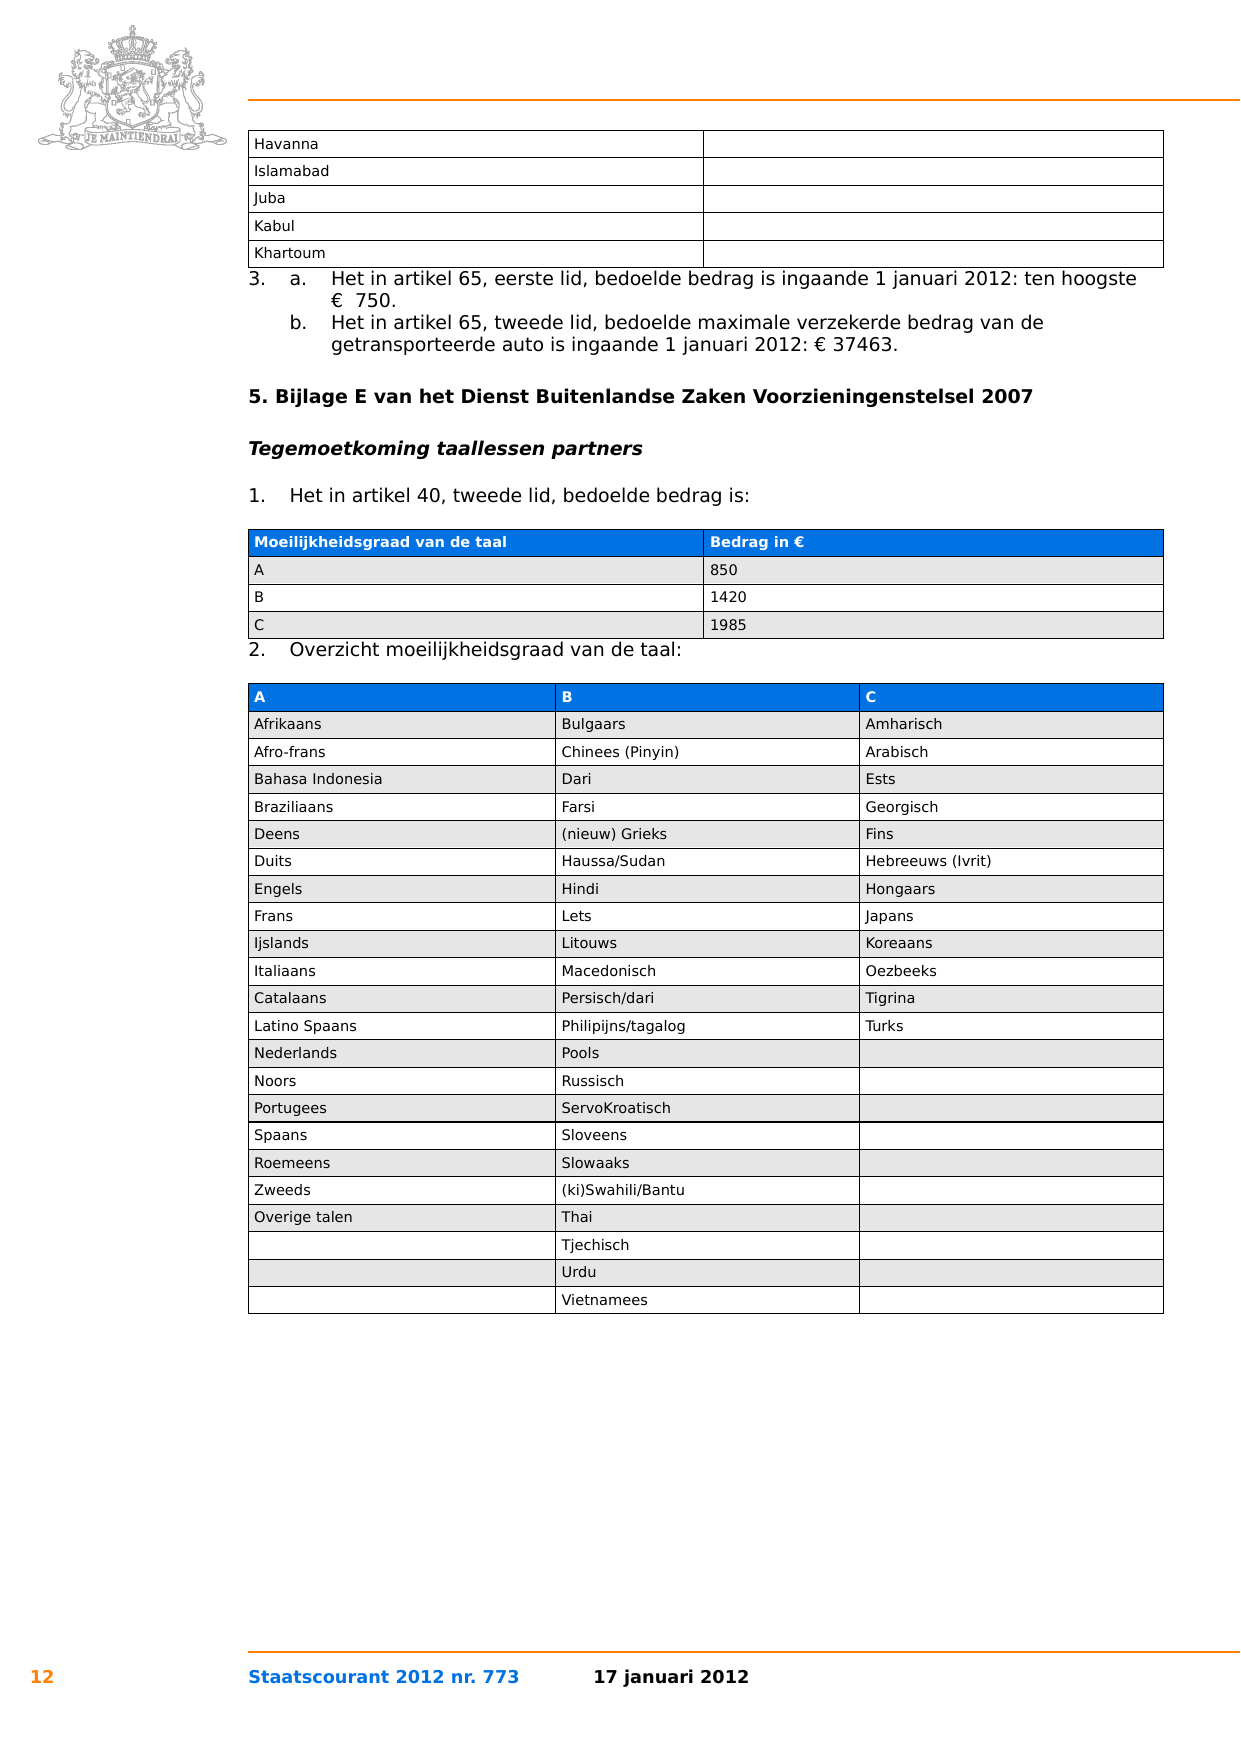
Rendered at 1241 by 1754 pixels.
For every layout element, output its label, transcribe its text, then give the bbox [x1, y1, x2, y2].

table_cell [860, 1232, 1163, 1258]
table_cell [860, 1177, 1163, 1204]
table_cell Duits [249, 849, 555, 875]
table_cell Hindi [556, 876, 859, 902]
table_cell Spaans [249, 1123, 555, 1149]
table_cell Noors [249, 1068, 555, 1094]
table_cell A [249, 557, 703, 583]
table_cell Turks [860, 1013, 1163, 1039]
table_cell (nieuw) Grieks [556, 821, 859, 847]
table_cell C [249, 612, 703, 638]
table_cell Hebreeuws (Ivrit) [860, 849, 1163, 875]
table_cell Braziliaans [249, 794, 555, 820]
table_cell Amharisch [860, 712, 1163, 738]
table_cell [860, 1150, 1163, 1176]
table_cell Bahasa Indonesia [249, 766, 555, 793]
table_cell B [249, 585, 703, 611]
table_cell Philipijns/tagalog [556, 1013, 859, 1039]
text 1. Het in artikel 40, tweede lid, bedoelde bedrag is: [248, 485, 1163, 507]
table_cell Lets [556, 903, 859, 930]
table_cell Tjechisch [556, 1232, 859, 1258]
table_cell [860, 1205, 1163, 1231]
table_cell 1420 [704, 585, 1163, 611]
table_cell Islamabad [249, 158, 703, 185]
table_cell Japans [860, 903, 1163, 930]
subtitle 5. Bijlage E van het Dienst Buitenlandse Zaken Voorzieningenstelsel 2007 [248, 386, 1163, 408]
table_cell (ki)Swahili/Bantu [556, 1177, 859, 1204]
table_cell Urdu [556, 1260, 859, 1286]
table_cell Georgisch [860, 794, 1163, 820]
table_cell Oezbeeks [860, 958, 1163, 984]
table_cell Overige talen [249, 1205, 555, 1231]
table_cell [860, 1260, 1163, 1286]
table_cell Khartoum [249, 241, 703, 267]
table_cell Farsi [556, 794, 859, 820]
table_cell [860, 1068, 1163, 1094]
table_cell Ijslands [249, 931, 555, 957]
table_cell Zweeds [249, 1177, 555, 1204]
table_cell [249, 1260, 555, 1286]
table_cell Chinees (Pinyin) [556, 739, 859, 765]
picture [38, 25, 227, 150]
table_cell [860, 1040, 1163, 1067]
table_header B [556, 684, 859, 711]
table_cell Tigrina [860, 986, 1163, 1012]
table_cell Hongaars [860, 876, 1163, 902]
table_header A [249, 684, 555, 711]
table_cell Haussa/Sudan [556, 849, 859, 875]
table_cell Dari [556, 766, 859, 793]
table_cell Ests [860, 766, 1163, 793]
table_cell [860, 1123, 1163, 1149]
table_cell Engels [249, 876, 555, 902]
table_cell Thai [556, 1205, 859, 1231]
table_cell Catalaans [249, 986, 555, 1012]
table_cell [249, 1287, 555, 1313]
table_cell 850 [704, 557, 1163, 583]
table_header Moeilijkheidsgraad van de taal [249, 530, 703, 556]
table_cell Afro-frans [249, 739, 555, 765]
table_header C [860, 684, 1163, 711]
table_cell Roemeens [249, 1150, 555, 1176]
table_cell [249, 1232, 555, 1258]
table_cell Nederlands [249, 1040, 555, 1067]
table_cell Vietnamees [556, 1287, 859, 1313]
table_cell [704, 186, 1163, 212]
table_cell Sloveens [556, 1123, 859, 1149]
table_cell 1985 [704, 612, 1163, 638]
table_cell Persisch/dari [556, 986, 859, 1012]
text 2. Overzicht moeilijkheidsgraad van de taal: [248, 639, 1163, 661]
table_cell Arabisch [860, 739, 1163, 765]
table_cell Koreaans [860, 931, 1163, 957]
table_header Bedrag in € [704, 530, 1163, 556]
table_cell Fins [860, 821, 1163, 847]
table_cell [704, 131, 1163, 157]
table_cell ServoKroatisch [556, 1095, 859, 1121]
table_cell Macedonisch [556, 958, 859, 984]
table_cell Havanna [249, 131, 703, 157]
table_cell Russisch [556, 1068, 859, 1094]
table_cell [704, 213, 1163, 239]
table_cell Afrikaans [249, 712, 555, 738]
table_cell Bulgaars [556, 712, 859, 738]
table_cell [704, 241, 1163, 267]
table_cell [860, 1287, 1163, 1313]
table_cell Latino Spaans [249, 1013, 555, 1039]
table_cell Kabul [249, 213, 703, 239]
table_cell [704, 158, 1163, 185]
subtitle Tegemoetkoming taallessen partners [248, 438, 1163, 460]
table_cell Slowaaks [556, 1150, 859, 1176]
text b. Het in artikel 65, tweede lid, bedoelde maximale verzekerde bedrag van de getransporteerde auto is ingaande 1 januari 2012: € 37463. [289, 312, 1163, 356]
table_cell [860, 1095, 1163, 1121]
table_cell Deens [249, 821, 555, 847]
table_cell Frans [249, 903, 555, 930]
table_cell Juba [249, 186, 703, 212]
table_cell Pools [556, 1040, 859, 1067]
table_cell Portugees [249, 1095, 555, 1121]
table_cell Italiaans [249, 958, 555, 984]
text 3. a. Het in artikel 65, eerste lid, bedoelde bedrag is ingaande 1 januari 2012: ten hoogste € 750. [248, 268, 1163, 312]
table_cell Litouws [556, 931, 859, 957]
